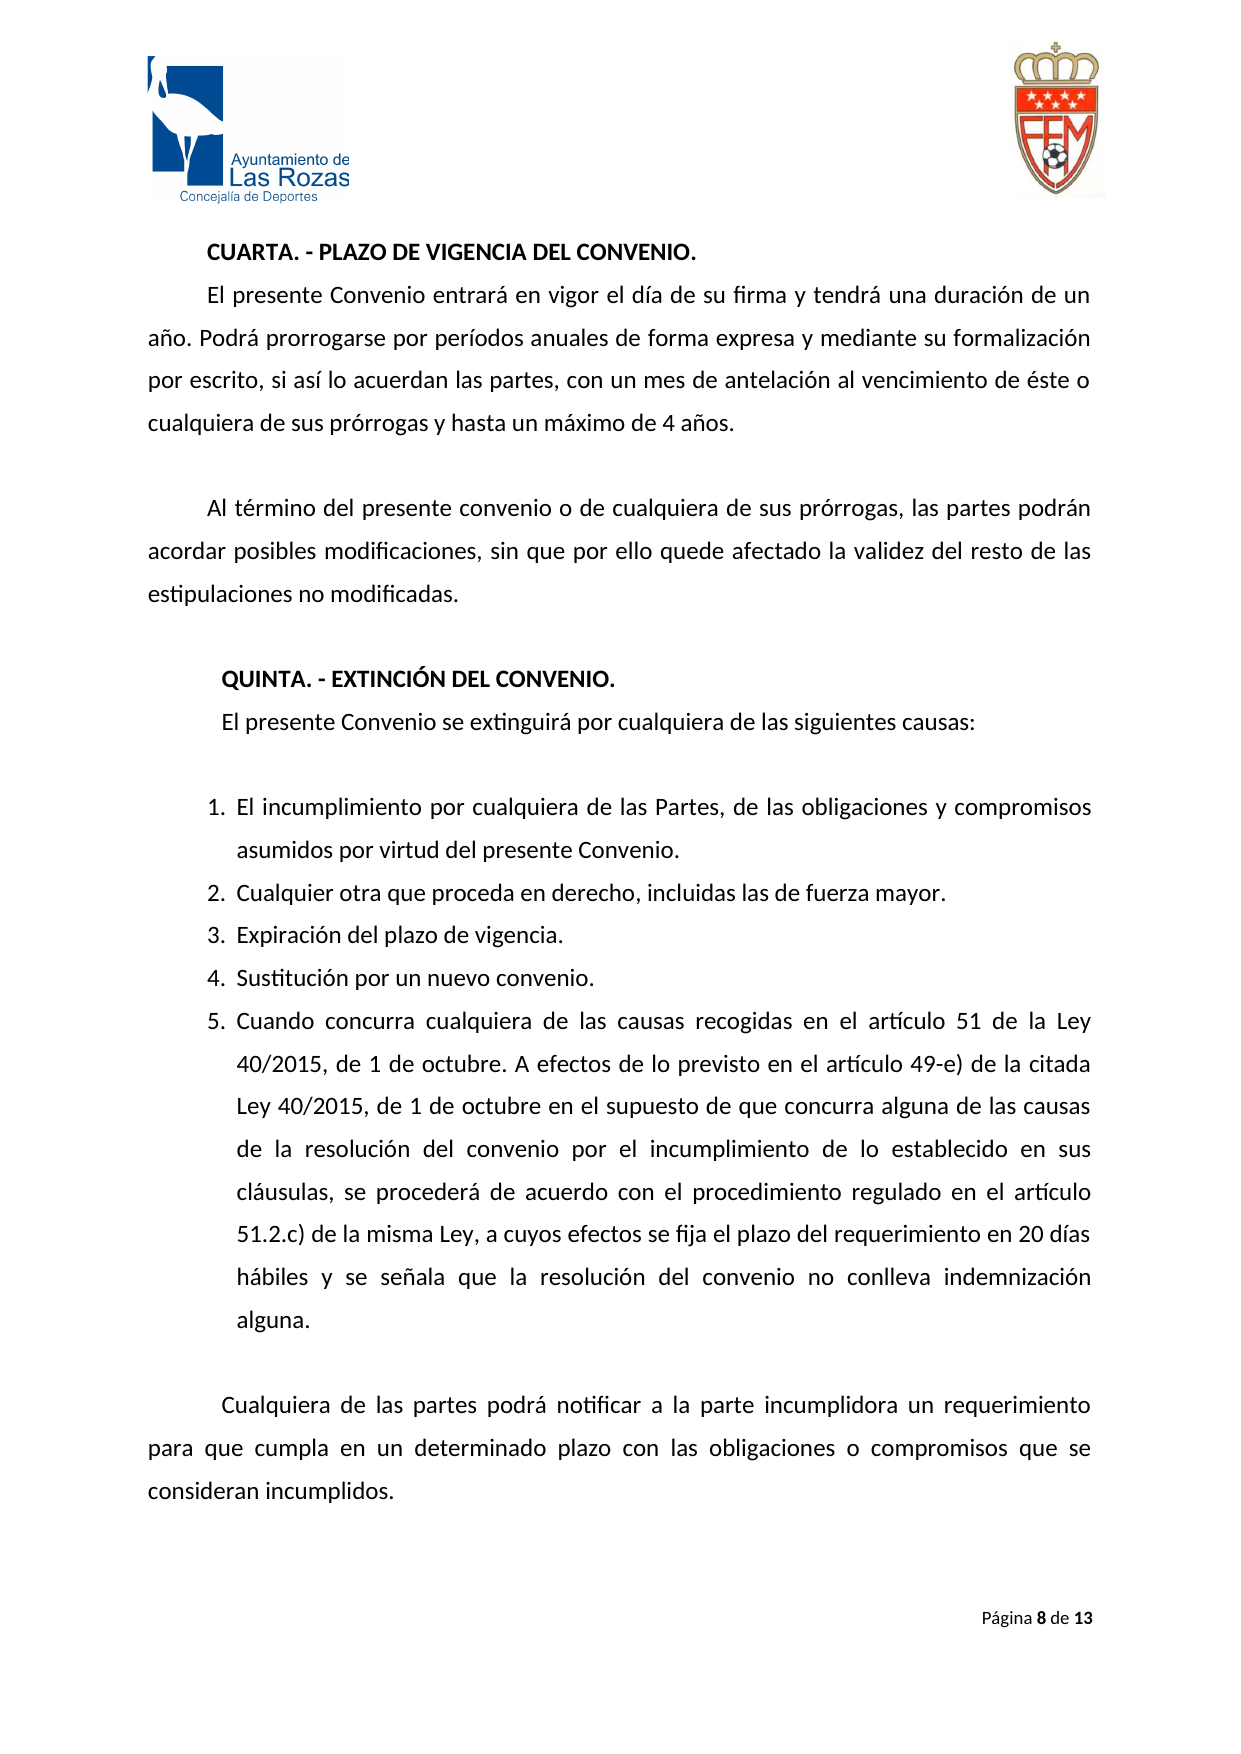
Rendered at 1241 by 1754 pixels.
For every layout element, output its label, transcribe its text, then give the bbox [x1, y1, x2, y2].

text Cualquiera de las partes podrá notificar a la parte incumplidora un requerimiento para que cumpla en un determinado plazo con las obligaciones o compromisos que se consideran incumplidos. [148, 1389, 1092, 1505]
list El incumplimiento por cualquiera de las Partes, de las obligaciones y compromisos asumidos por virtud del presente Convenio. [207, 791, 1092, 865]
list Expiración del plazo de vigencia. [207, 919, 1092, 950]
list Cuando concurra cualquiera de las causas recogidas en el artículo 51 de la Ley 40/2015, de 1 de octubre. A efectos de lo previsto en el artículo 49-e) de la citada Ley 40/2015, de 1 de octubre en el supuesto de que concurra alguna de las causas de la resolución del convenio por el incumplimiento de lo establecido en sus cláusulas, se procederá de acuerdo con el procedimiento regulado en el artículo 51.2.c) de la misma Ley, a cuyos efectos se fija el plazo del requerimiento en 20 días hábiles y se señala que la resolución del convenio no conlleva indemnización alguna. [207, 1005, 1092, 1334]
text QUINTA. - EXTINCIÓN DEL CONVENIO. [148, 663, 1092, 694]
text CUARTA. - PLAZO DE VIGENCIA DEL CONVENIO. [148, 236, 1092, 267]
text El presente Convenio entrará en vigor el día de su firma y tendrá una duración de un año. Podrá prorrogarse por períodos anuales de forma expresa y mediante su formalización por escrito, si así lo acuerdan las partes, con un mes de antelación al vencimiento de éste o cualquiera de sus prórrogas y hasta un máximo de 4 años. [148, 279, 1092, 438]
list Sustitución por un nuevo convenio. [207, 962, 1092, 993]
text Al término del presente convenio o de cualquiera de sus prórrogas, las partes podrán acordar posibles modificaciones, sin que por ello quede afectado la validez del resto de las estipulaciones no modificadas. [148, 492, 1092, 608]
list Cualquier otra que proceda en derecho, incluidas las de fuerza mayor. [207, 877, 1092, 907]
text El presente Convenio se extinguirá por cualquiera de las siguientes causas: [148, 706, 1092, 737]
